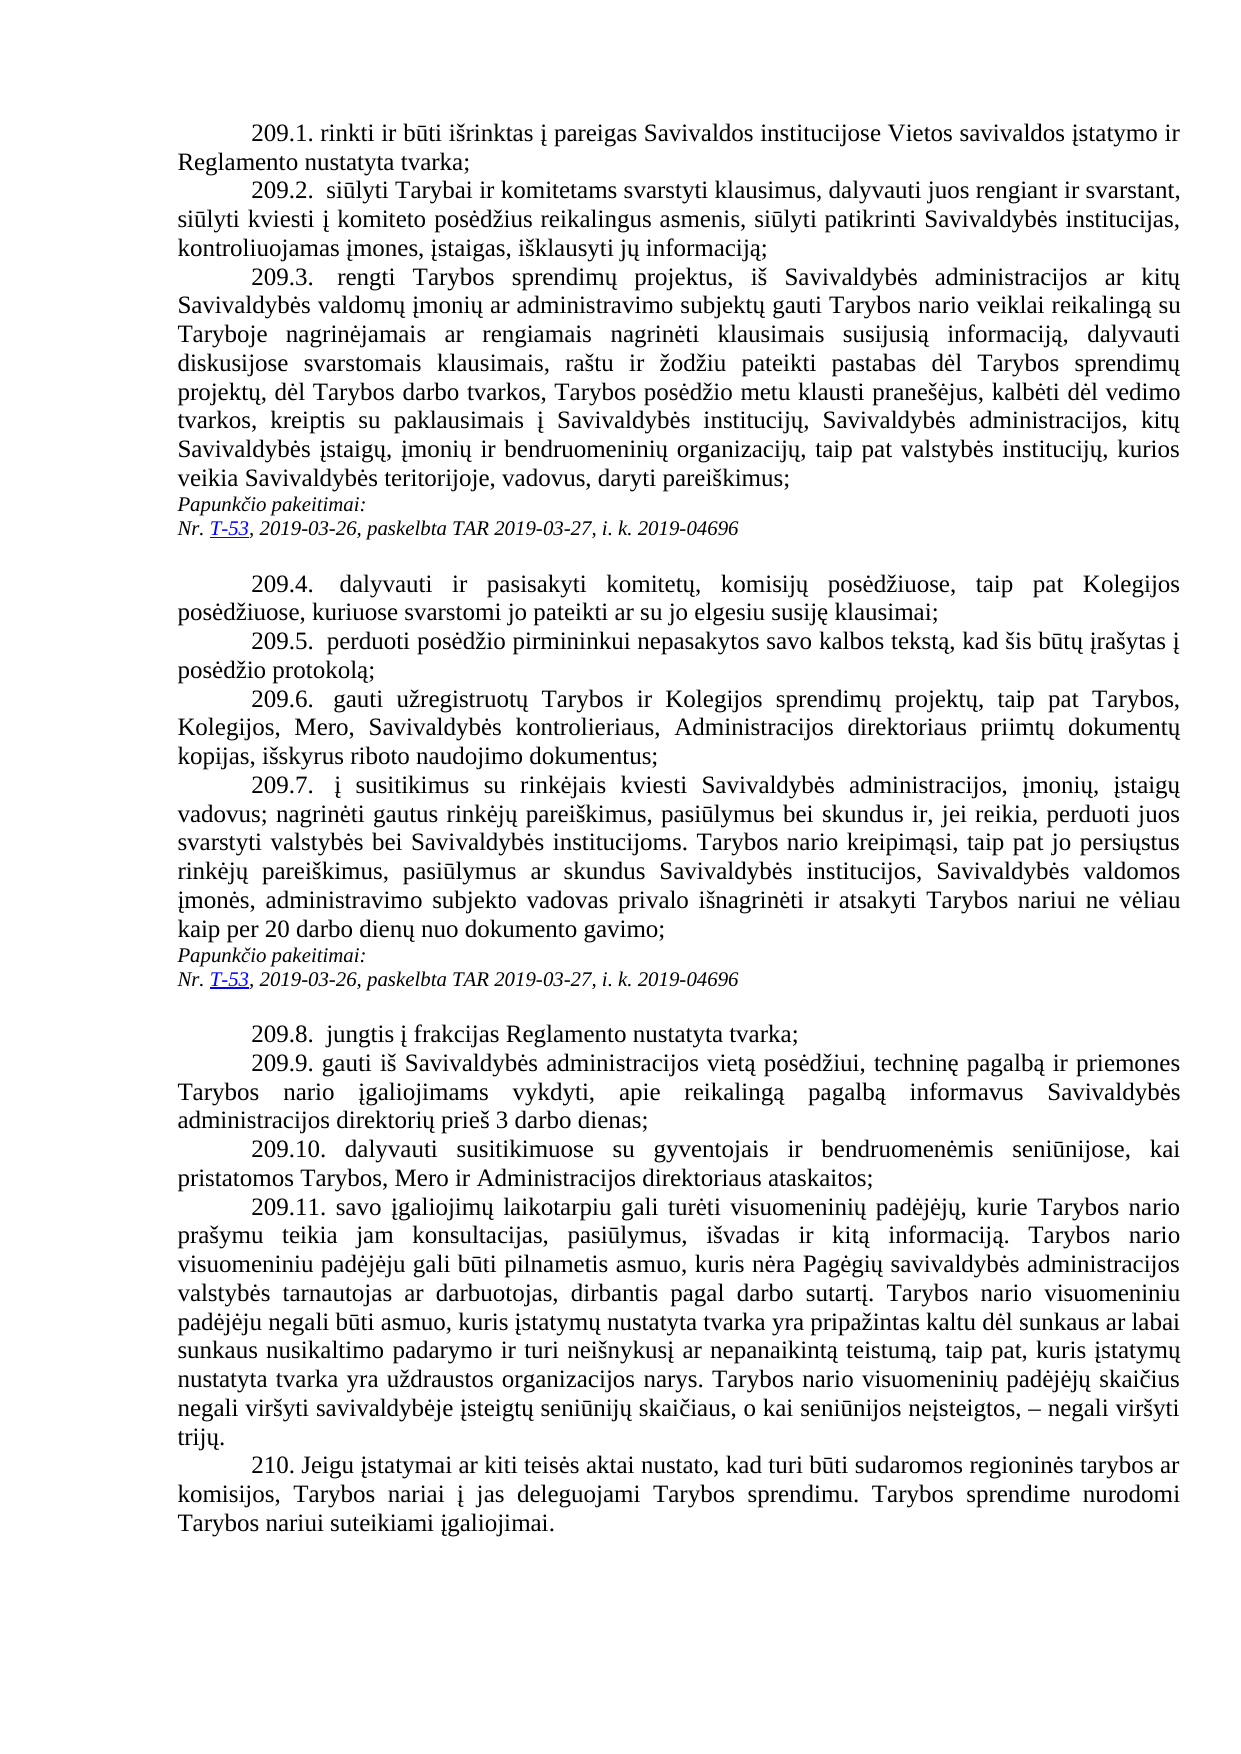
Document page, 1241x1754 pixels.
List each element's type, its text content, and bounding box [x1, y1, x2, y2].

text 209.2. siūlyti Tarybai ir komitetams svarstyti klausimus, dalyvauti juos rengiant ir svarstant, siūlyti kviesti į komiteto posėdžius reikalingus asmenis, siūlyti patikrinti Savivaldybės institucijas, kontroliuojamas įmones, įstaigas, išklausyti jų informaciją; [177, 176, 1181, 262]
text 209.3. rengti Tarybos sprendimų projektus, iš Savivaldybės administracijos ar kitų Savivaldybės valdomų įmonių ar administravimo subjektų gauti Tarybos nario veiklai reikalingą su Taryboje nagrinėjamais ar rengiamais nagrinėti klausimais susijusią informaciją, dalyvauti diskusijose svarstomais klausimais, raštu ir žodžiu pateikti pastabas dėl Tarybos sprendimų projektų, dėl Tarybos darbo tvarkos, Tarybos posėdžio metu klausti pranešėjus, kalbėti dėl vedimo tvarkos, kreiptis su paklausimais į Savivaldybės institucijų, Savivaldybės administracijos, kitų Savivaldybės įstaigų, įmonių ir bendruomeninių organizacijų, taip pat valstybės institucijų, kurios veikia Savivaldybės teritorijoje, vadovus, daryti pareiškimus; [177, 262, 1181, 492]
text 210. Jeigu įstatymai ar kiti teisės aktai nustato, kad turi būti sudaromos regioninės tarybos ar komisijos, Tarybos nariai į jas deleguojami Tarybos sprendimu. Tarybos sprendime nurodomi Tarybos nariui suteikiami įgaliojimai. [177, 1451, 1181, 1537]
text Papunkčio pakeitimai: [177, 942, 1181, 967]
text 209.6. gauti užregistruotų Tarybos ir Kolegijos sprendimų projektų, taip pat Tarybos, Kolegijos, Mero, Savivaldybės kontrolieriaus, Administracijos direktoriaus priimtų dokumentų kopijas, išskyrus riboto naudojimo dokumentus; [177, 684, 1181, 770]
text Nr. T-53, 2019-03-26, paskelbta TAR 2019-03-27, i. k. 2019-04696 [177, 967, 1181, 991]
text 209.8. jungtis į frakcijas Reglamento nustatyta tvarka; [177, 1019, 1181, 1048]
text Papunkčio pakeitimai: [177, 492, 1181, 516]
text 209.11. savo įgaliojimų laikotarpiu gali turėti visuomeninių padėjėjų, kurie Tarybos nario prašymu teikia jam konsultacijas, pasiūlymus, išvadas ir kitą informaciją. Tarybos nario visuomeniniu padėjėju gali būti pilnametis asmuo, kuris nėra Pagėgių savivaldybės administracijos valstybės tarnautojas ar darbuotojas, dirbantis pagal darbo sutartį. Tarybos nario visuomeniniu padėjėju negali būti asmuo, kuris įstatymų nustatyta tvarka yra pripažintas kaltu dėl sunkaus ar labai sunkaus nusikaltimo padarymo ir turi neišnykusį ar nepanaikintą teistumą, taip pat, kuris įstatymų nustatyta tvarka yra uždraustos organizacijos narys. Tarybos nario visuomeninių padėjėjų skaičius negali viršyti savivaldybėje įsteigtų seniūnijų skaičiaus, o kai seniūnijos neįsteigtos, – negali viršyti trijų. [177, 1192, 1181, 1451]
text 209.7. į susitikimus su rinkėjais kviesti Savivaldybės administracijos, įmonių, įstaigų vadovus; nagrinėti gautus rinkėjų pareiškimus, pasiūlymus bei skundus ir, jei reikia, perduoti juos svarstyti valstybės bei Savivaldybės institucijoms. Tarybos nario kreipimąsi, taip pat jo persiųstus rinkėjų pareiškimus, pasiūlymus ar skundus Savivaldybės institucijos, Savivaldybės valdomos įmonės, administravimo subjekto vadovas privalo išnagrinėti ir atsakyti Tarybos nariui ne vėliau kaip per 20 darbo dienų nuo dokumento gavimo; [177, 770, 1181, 942]
text 209.9. gauti iš Savivaldybės administracijos vietą posėdžiui, techninę pagalbą ir priemones Tarybos nario įgaliojimams vykdyti, apie reikalingą pagalbą informavus Savivaldybės administracijos direktorių prieš 3 darbo dienas; [177, 1048, 1181, 1134]
text 209.1. rinkti ir būti išrinktas į pareigas Savivaldos institucijose Vietos savivaldos įstatymo ir Reglamento nustatyta tvarka; [177, 118, 1181, 176]
text 209.5. perduoti posėdžio pirmininkui nepasakytos savo kalbos tekstą, kad šis būtų įrašytas į posėdžio protokolą; [177, 626, 1181, 684]
text 209.10. dalyvauti susitikimuose su gyventojais ir bendruomenėmis seniūnijose, kai pristatomos Tarybos, Mero ir Administracijos direktoriaus ataskaitos; [177, 1134, 1181, 1192]
text 209.4. dalyvauti ir pasisakyti komitetų, komisijų posėdžiuose, taip pat Kolegijos posėdžiuose, kuriuose svarstomi jo pateikti ar su jo elgesiu susiję klausimai; [177, 569, 1181, 626]
text Nr. T-53, 2019-03-26, paskelbta TAR 2019-03-27, i. k. 2019-04696 [177, 516, 1181, 540]
